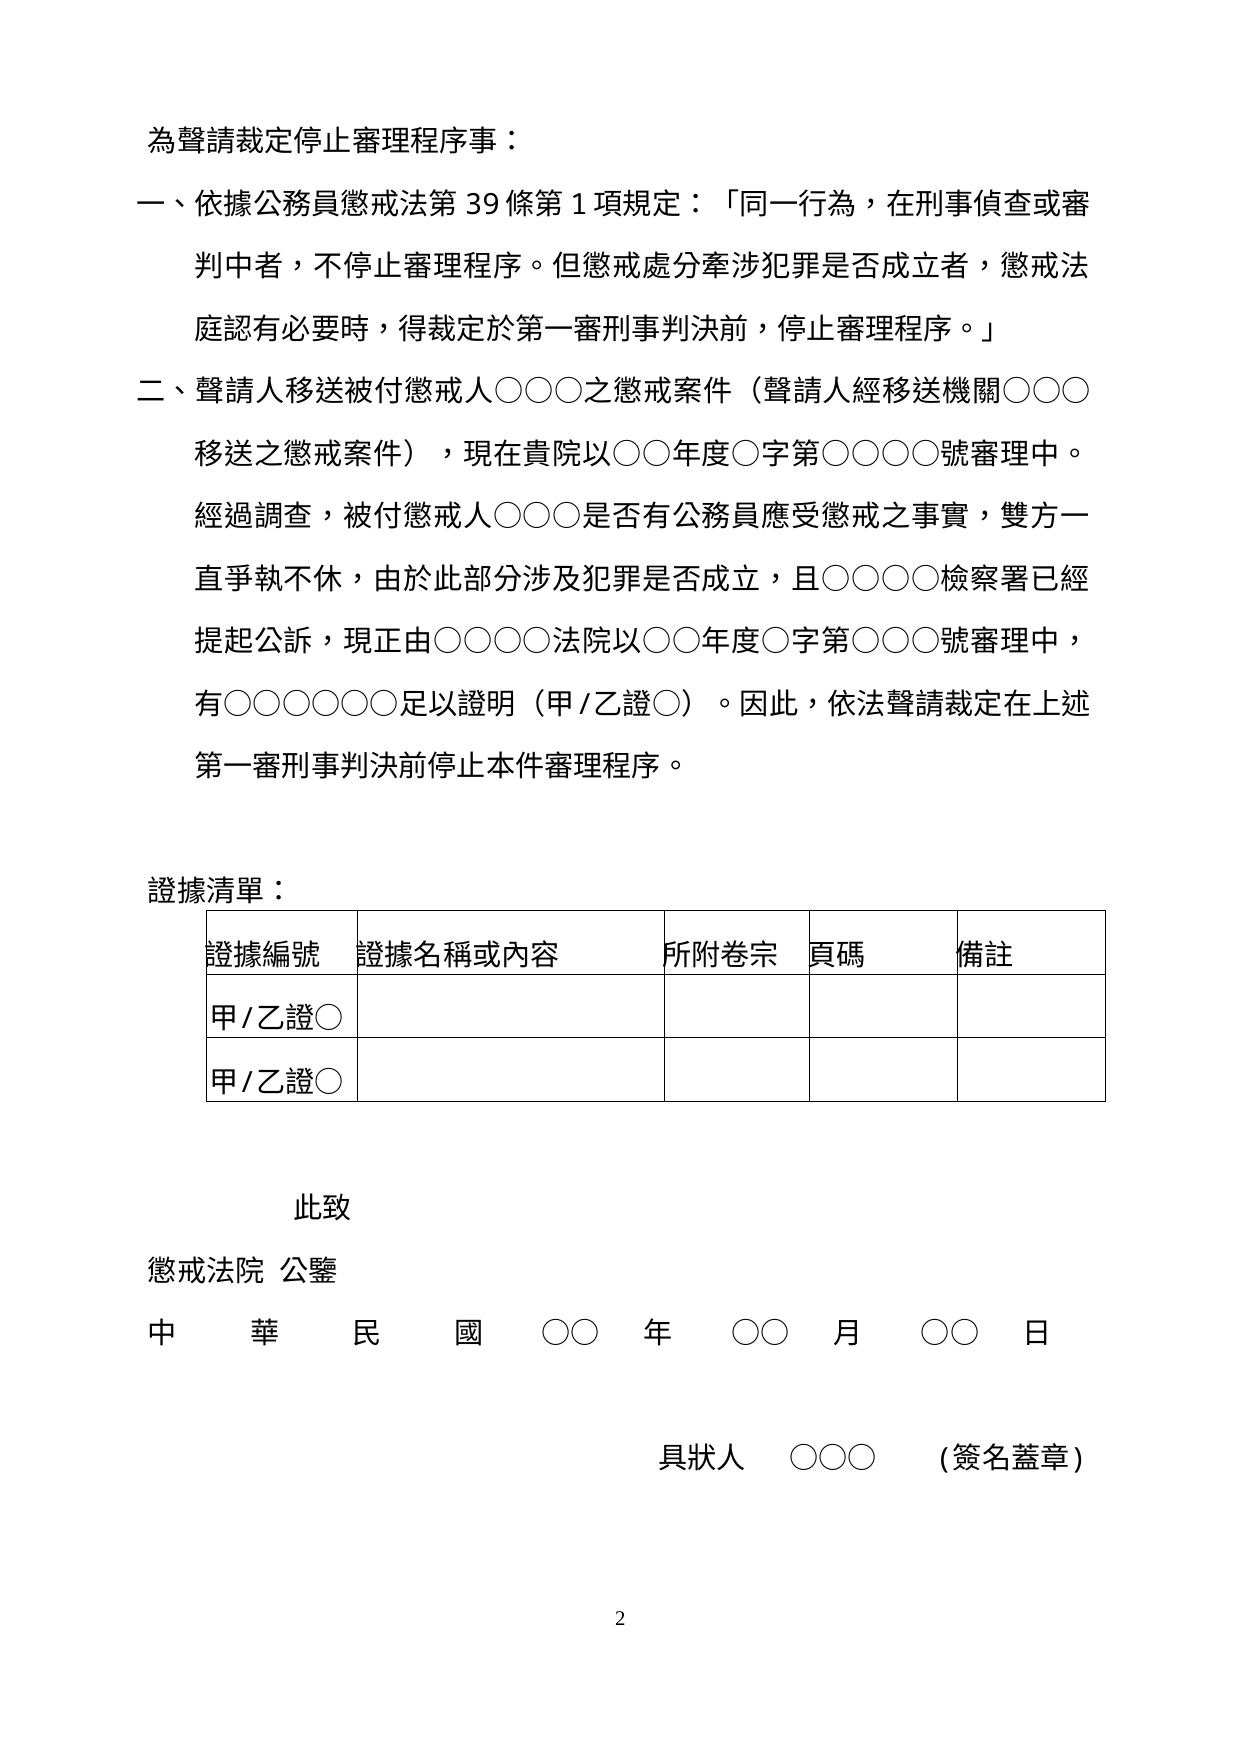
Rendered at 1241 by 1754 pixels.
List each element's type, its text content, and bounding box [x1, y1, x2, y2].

table_header 證據編號 [207, 911, 357, 973]
table_cell [958, 1038, 1105, 1101]
text 為聲請裁定停止審理程序事： [148, 97, 1092, 160]
table_cell [810, 975, 957, 1037]
text 證據清單： [148, 847, 1092, 910]
table_cell [665, 975, 809, 1037]
text 二、聲請人移送被付懲戒人○○○之懲戒案件（聲請人經移送機關○○○移送之懲戒案件），現在貴院以○○年度○字第○○○○號審理中。經過調查，被付懲戒人○○○是否有公務員應受懲戒之事實，雙方一直爭執不休，由於此部分涉及犯罪是否成立，且○○○○檢察署已經提起公訴，現正由○○○○法院以○○年度○字第○○○號審理中，有○○○○○○足以證明（甲/乙證○）。因此，依法聲請裁定在上述第一審刑事判決前停止本件審理程序。 [136, 347, 1092, 785]
text 懲戒法院 公鑒 [148, 1227, 1092, 1289]
table_cell [810, 1038, 957, 1101]
table_header 證據名稱或內容 [358, 911, 664, 973]
table_cell 甲/乙證○ [207, 1038, 357, 1101]
table_cell [665, 1038, 809, 1101]
table_cell [358, 975, 664, 1037]
text 具狀人 ○○○ (簽名蓋章) [148, 1414, 1092, 1477]
table_header 備註 [958, 911, 1105, 973]
text 一、依據公務員懲戒法第39條第1項規定：「同一行為，在刑事偵查或審判中者，不停止審理程序。但懲戒處分牽涉犯罪是否成立者，懲戒法庭認有必要時，得裁定於第一審刑事判決前，停止審理程序。」 [136, 160, 1092, 347]
table_cell 甲/乙證○ [207, 975, 357, 1037]
table_header 頁碼 [810, 911, 957, 973]
table_cell [958, 975, 1105, 1037]
table_cell [358, 1038, 664, 1101]
text 此致 [148, 1164, 1092, 1227]
table_header 所附卷宗 [665, 911, 809, 973]
text 中 華 民 國 ○○ 年 ○○ 月 ○○ 日 [148, 1289, 1092, 1352]
